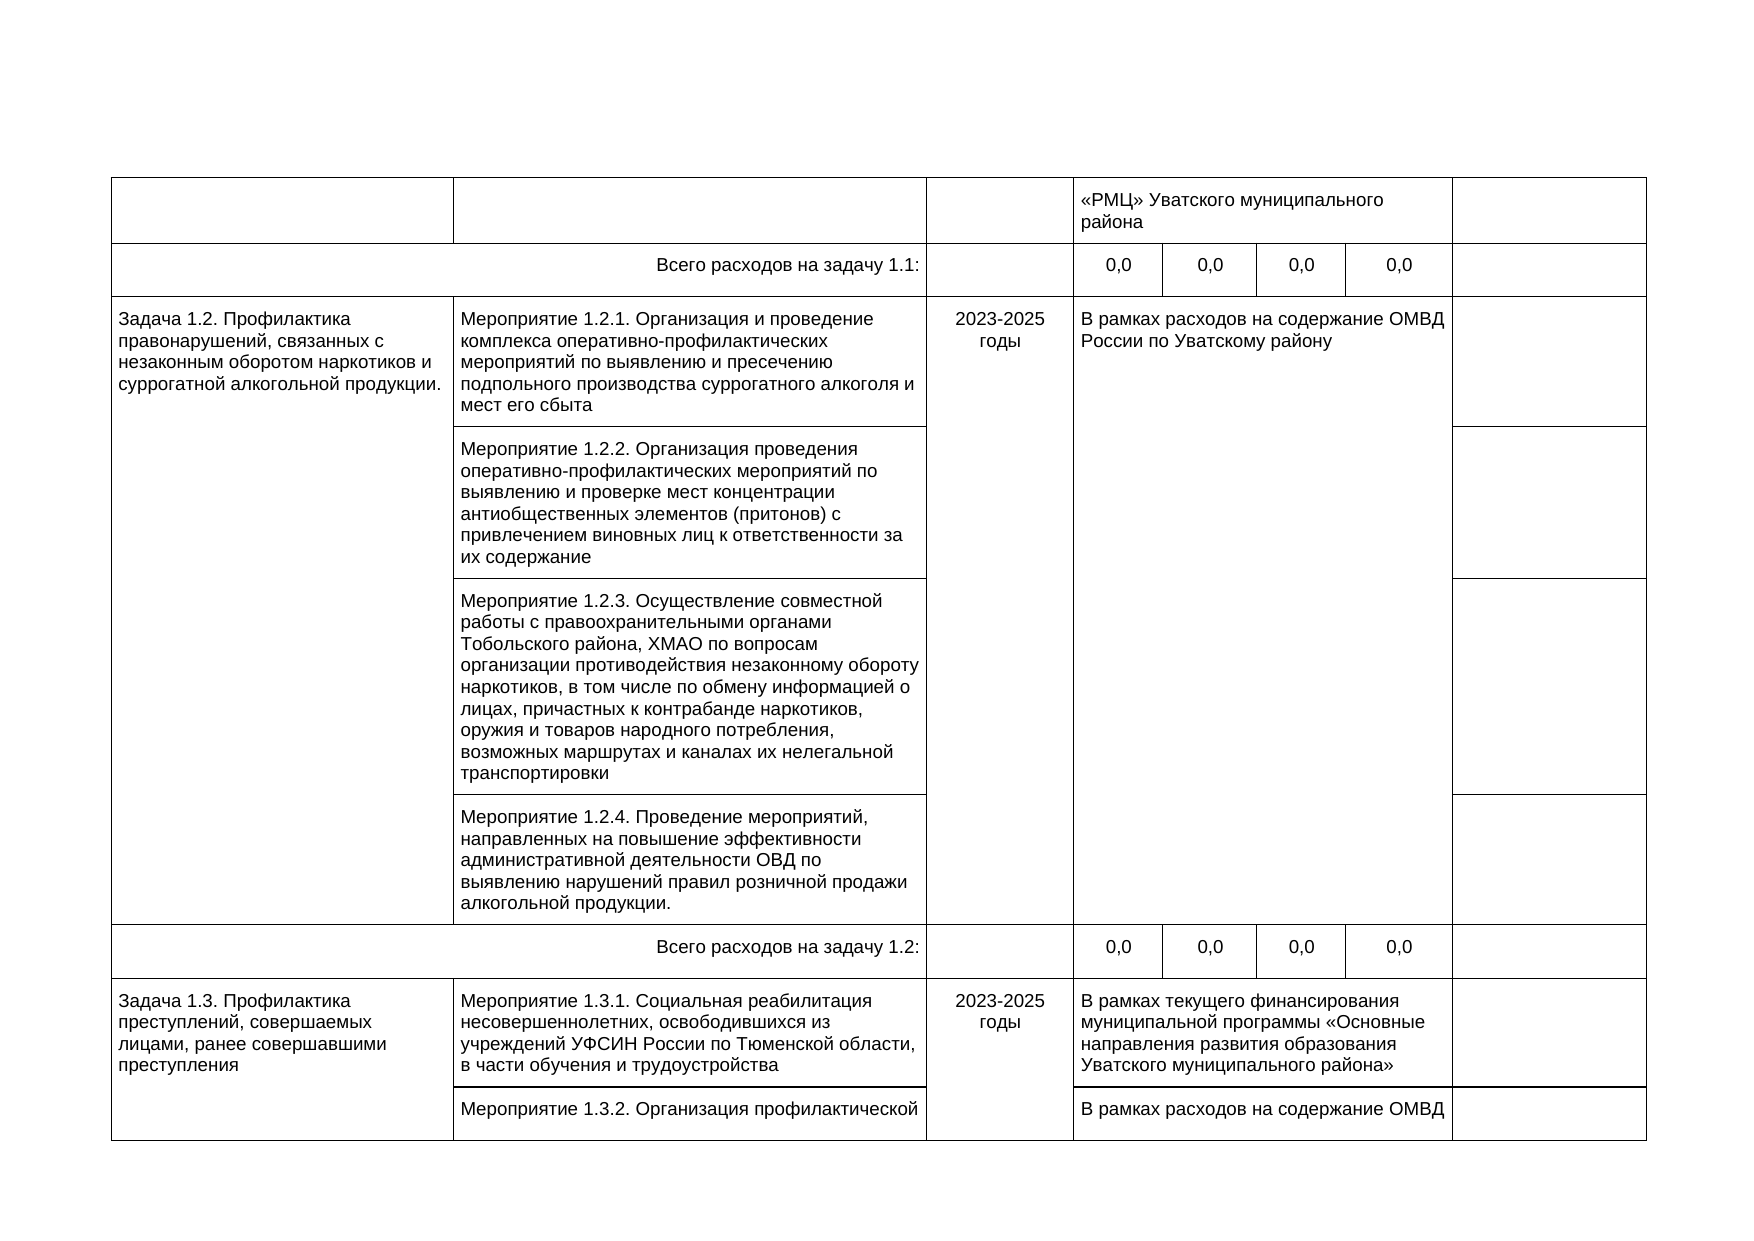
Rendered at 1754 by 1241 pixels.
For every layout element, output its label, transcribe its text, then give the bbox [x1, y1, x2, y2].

table_cell 0,0 [1163, 925, 1256, 978]
table_cell 0,0 [1346, 925, 1452, 978]
table_cell [1453, 979, 1646, 1086]
table_cell [1453, 297, 1646, 426]
table_cell [1453, 244, 1646, 296]
table_cell В рамках текущего финансирования муниципальной программы «Основные направления развития образования Уватского муниципального района» [1074, 979, 1452, 1086]
table_cell 0,0 [1257, 925, 1345, 978]
table_cell [927, 178, 1073, 243]
table_cell «РМЦ» Уватского муниципального района [1074, 178, 1452, 243]
table_cell [454, 178, 926, 243]
table_cell [927, 244, 1073, 296]
table_cell [1453, 427, 1646, 578]
table_cell [1453, 925, 1646, 978]
table_cell Всего расходов на задачу 1.2: [112, 925, 926, 978]
table_cell 2023-2025 годы [927, 297, 1073, 924]
table_cell 0,0 [1346, 244, 1452, 296]
table_cell 0,0 [1074, 244, 1162, 296]
table_cell Мероприятие 1.2.4. Проведение мероприятий, направленных на повышение эффективности административной деятельности ОВД по выявлению нарушений правил розничной продажи алкогольной продукции. [454, 795, 926, 924]
table_cell [927, 925, 1073, 978]
table_cell 0,0 [1074, 925, 1162, 978]
table_cell [1453, 178, 1646, 243]
table_cell В рамках расходов на содержание ОМВД [1074, 1088, 1452, 1140]
table_cell В рамках расходов на содержание ОМВД России по Уватскому району [1074, 297, 1452, 924]
table_cell [112, 178, 453, 243]
table_cell Мероприятие 1.2.2. Организация проведения оперативно-профилактических мероприятий по выявлению и проверке мест концентрации антиобщественных элементов (притонов) с привлечением виновных лиц к ответственности за их содержание [454, 427, 926, 578]
table_cell Задача 1.2. Профилактика правонарушений, связанных с незаконным оборотом наркотиков и суррогатной алкогольной продукции. [112, 297, 453, 924]
table_cell Мероприятие 1.3.1. Социальная реабилитация несовершеннолетних, освободившихся из учреждений УФСИН России по Тюменской области, в части обучения и трудоустройства [454, 979, 926, 1086]
table_cell Мероприятие 1.2.3. Осуществление совместной работы с правоохранительными органами Тобольского района, ХМАО по вопросам организации противодействия незаконному обороту наркотиков, в том числе по обмену информацией о лицах, причастных к контрабанде наркотиков, оружия и товаров народного потребления, возможных маршрутах и каналах их нелегальной транспортировки [454, 579, 926, 794]
table_cell [1453, 1088, 1646, 1140]
table_cell Мероприятие 1.3.2. Организация профилактической [454, 1088, 926, 1140]
table_cell [1453, 579, 1646, 794]
table_cell 0,0 [1163, 244, 1256, 296]
table_cell Всего расходов на задачу 1.1: [112, 244, 926, 296]
table_cell [1453, 795, 1646, 924]
table_cell Задача 1.3. Профилактика преступлений, совершаемых лицами, ранее совершавшими преступления [112, 979, 453, 1140]
table_cell 0,0 [1257, 244, 1345, 296]
table_cell Мероприятие 1.2.1. Организация и проведение комплекса оперативно-профилактических мероприятий по выявлению и пресечению подпольного производства суррогатного алкоголя и мест его сбыта [454, 297, 926, 426]
table_cell 2023-2025 годы [927, 979, 1073, 1140]
